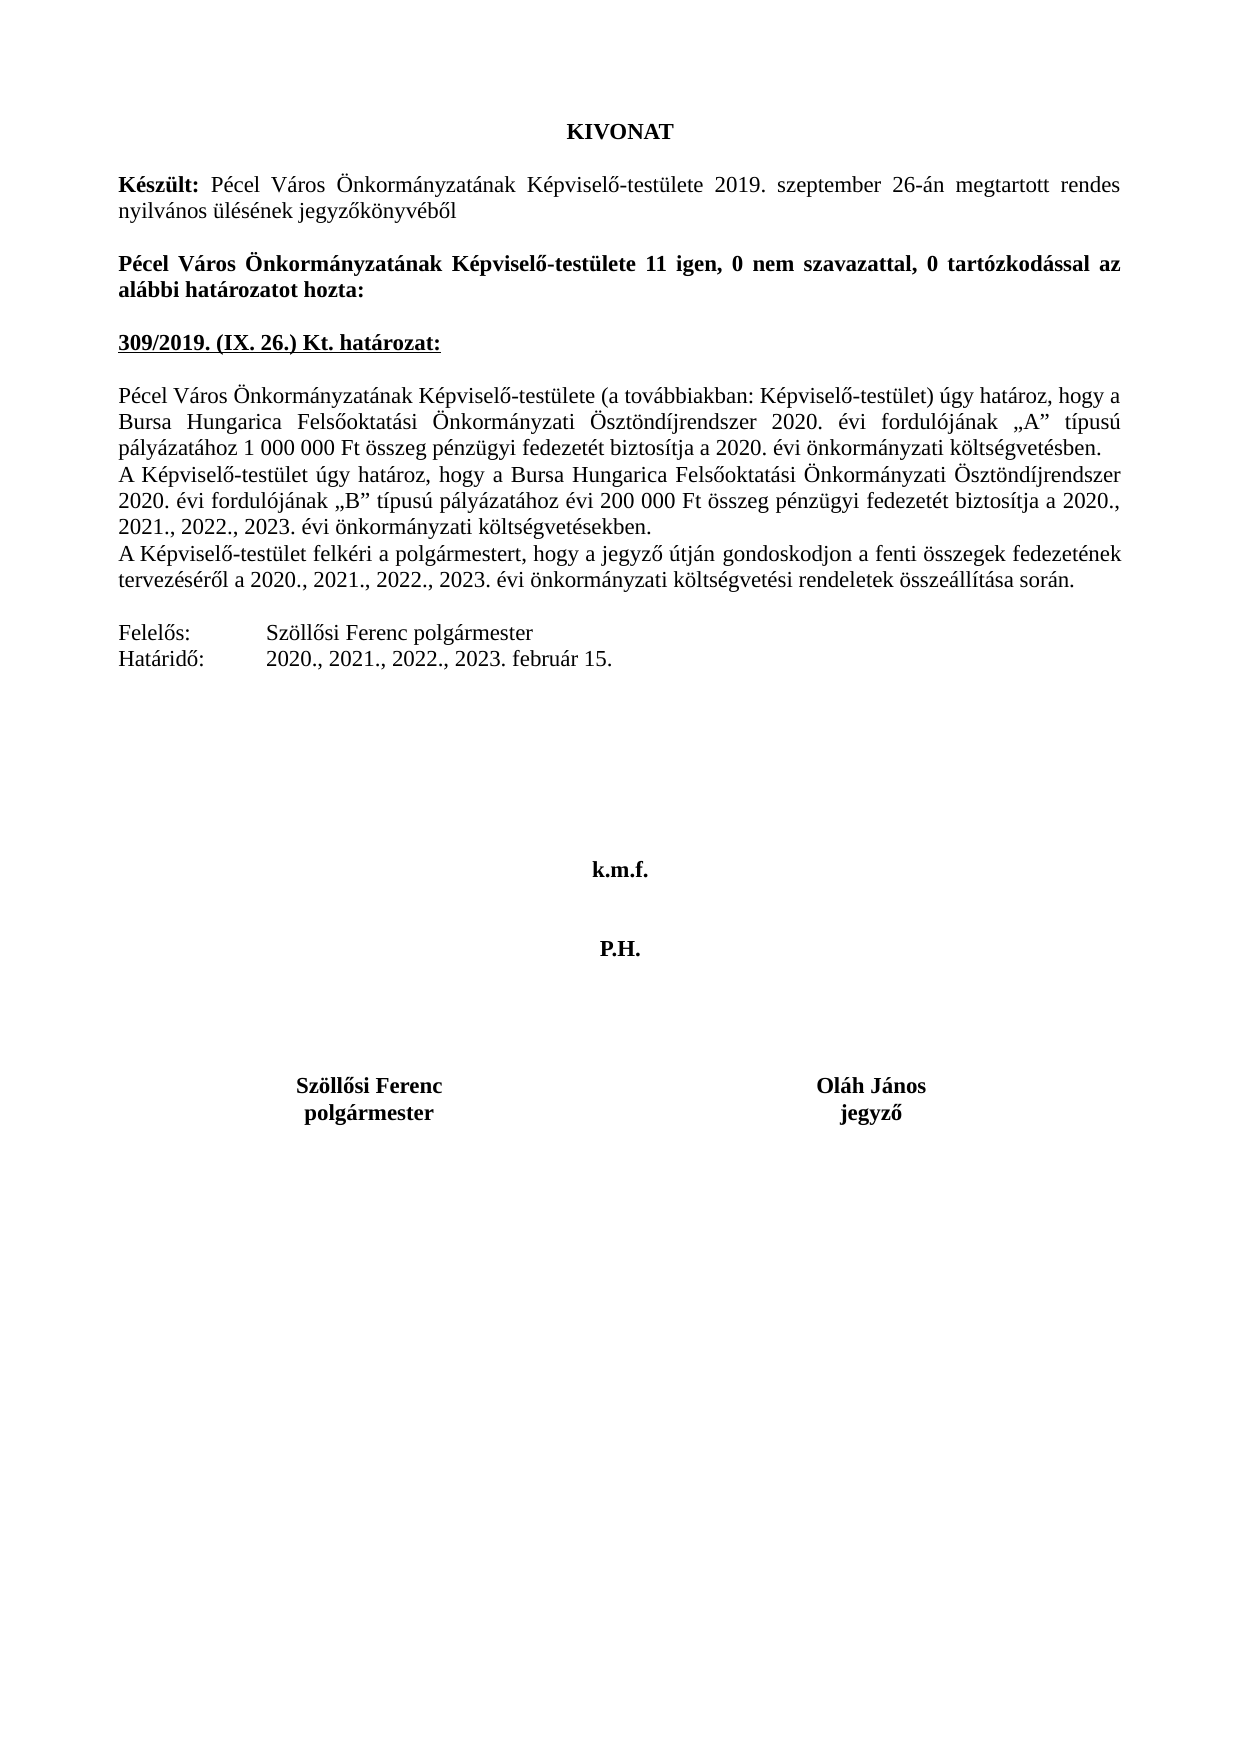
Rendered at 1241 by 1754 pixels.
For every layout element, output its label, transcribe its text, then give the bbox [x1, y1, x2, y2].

text Pécel Város Önkormányzatának Képviselő-testülete (a továbbiakban: Képviselő-testület) úgy határoz, hogy a Bursa Hungarica Felsőoktatási Önkormányzati Ösztöndíjrendszer 2020. évi fordulójának „A” típusú pályázatához 1 000 000 Ft összeg pénzügyi fedezetét biztosítja a 2020. évi önkormányzati költségvetésben. [118, 382, 1122, 461]
text Készült: Pécel Város Önkormányzatának Képviselő-testülete 2019. szeptember 26-án megtartott rendes nyilvános ülésének jegyzőkönyvéből [118, 171, 1122, 223]
text P.H. [118, 935, 1122, 961]
text A Képviselő-testület úgy határoz, hogy a Bursa Hungarica Felsőoktatási Önkormányzati Ösztöndíjrendszer 2020. évi fordulójának „B” típusú pályázatához évi 200 000 Ft összeg pénzügyi fedezetét biztosítja a 2020., 2021., 2022., 2023. évi önkormányzati költségvetésekben. [118, 461, 1122, 540]
text Pécel Város Önkormányzatának Képviselő-testülete 11 igen, 0 nem szavazattal, 0 tartózkodással az alábbi határozatot hozta: [118, 250, 1122, 303]
text k.m.f. [118, 856, 1122, 882]
table_header Szöllősi Ferenc polgármester [118, 1067, 620, 1131]
text A Képviselő-testület felkéri a polgármestert, hogy a jegyző útján gondoskodjon a fenti összegek fedezetének tervezéséről a 2020., 2021., 2022., 2023. évi önkormányzati költségvetési rendeletek összeállítása során. [118, 540, 1122, 592]
text Felelős: Szöllősi Ferenc polgármester [118, 619, 1122, 645]
list Határidő: 2020., 2021., 2022., 2023. február 15. [81, 645, 1122, 672]
text 309/2019. (IX. 26.) Kt. határozat: [118, 329, 1122, 355]
text KIVONAT [118, 118, 1122, 144]
table_header Oláh János jegyző [620, 1067, 1122, 1131]
